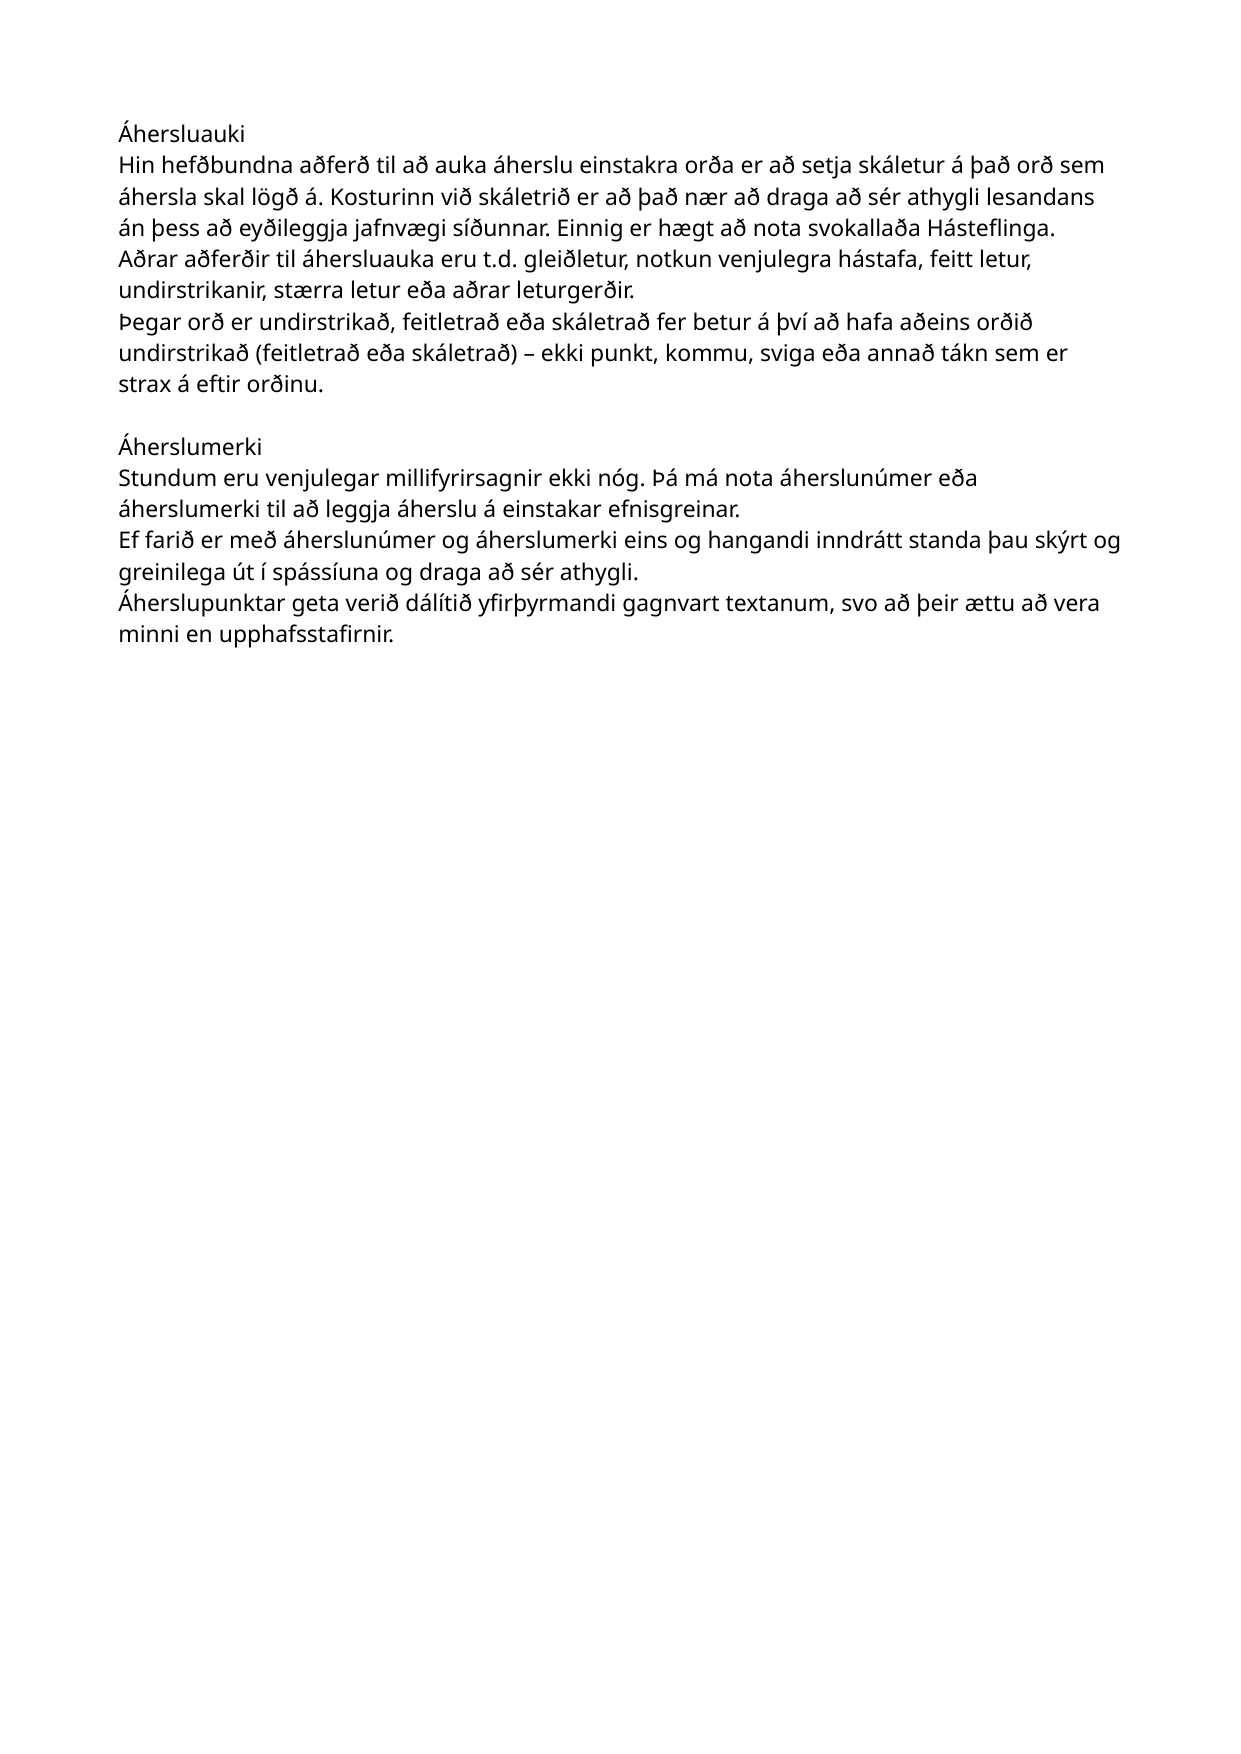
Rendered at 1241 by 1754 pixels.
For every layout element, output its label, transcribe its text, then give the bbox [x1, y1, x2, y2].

text Þegar orð er undirstrikað, feitletrað eða skáletrað fer betur á því að hafa aðeins orðið undirstrikað (feitletrað eða skáletrað) – ekki punkt, kommu, sviga eða annað tákn sem er strax á eftir orðinu. [118, 306, 1122, 399]
text Áhersluauki [118, 118, 1122, 149]
text Hin hefðbundna aðferð til að auka áherslu einstakra orða er að setja skáletur á það orð sem áhersla skal lögð á. Kosturinn við skáletrið er að það nær að draga að sér athygli lesandans án þess að eyðileggja jafnvægi síðunnar. Einnig er hægt að nota svokallaða Hásteflinga. [118, 149, 1122, 243]
text Ef farið er með áherslunúmer og áherslumerki eins og hangandi inndrátt standa þau skýrt og greinilega út í spássíuna og draga að sér athygli. [118, 524, 1122, 587]
text Áherslupunktar geta verið dálítið yfirþyrmandi gagnvart textanum, svo að þeir ættu að vera minni en upphafsstafirnir. [118, 587, 1122, 649]
text Stundum eru venjulegar millifyrirsagnir ekki nóg. Þá má nota áherslunúmer eða áherslumerki til að leggja áherslu á einstakar efnisgreinar. [118, 462, 1122, 524]
text Aðrar aðferðir til áhersluauka eru t.d. gleiðletur, notkun venjulegra hástafa, feitt letur, undirstrikanir, stærra letur eða aðrar leturgerðir. [118, 243, 1122, 306]
text Áherslumerki [118, 431, 1122, 462]
